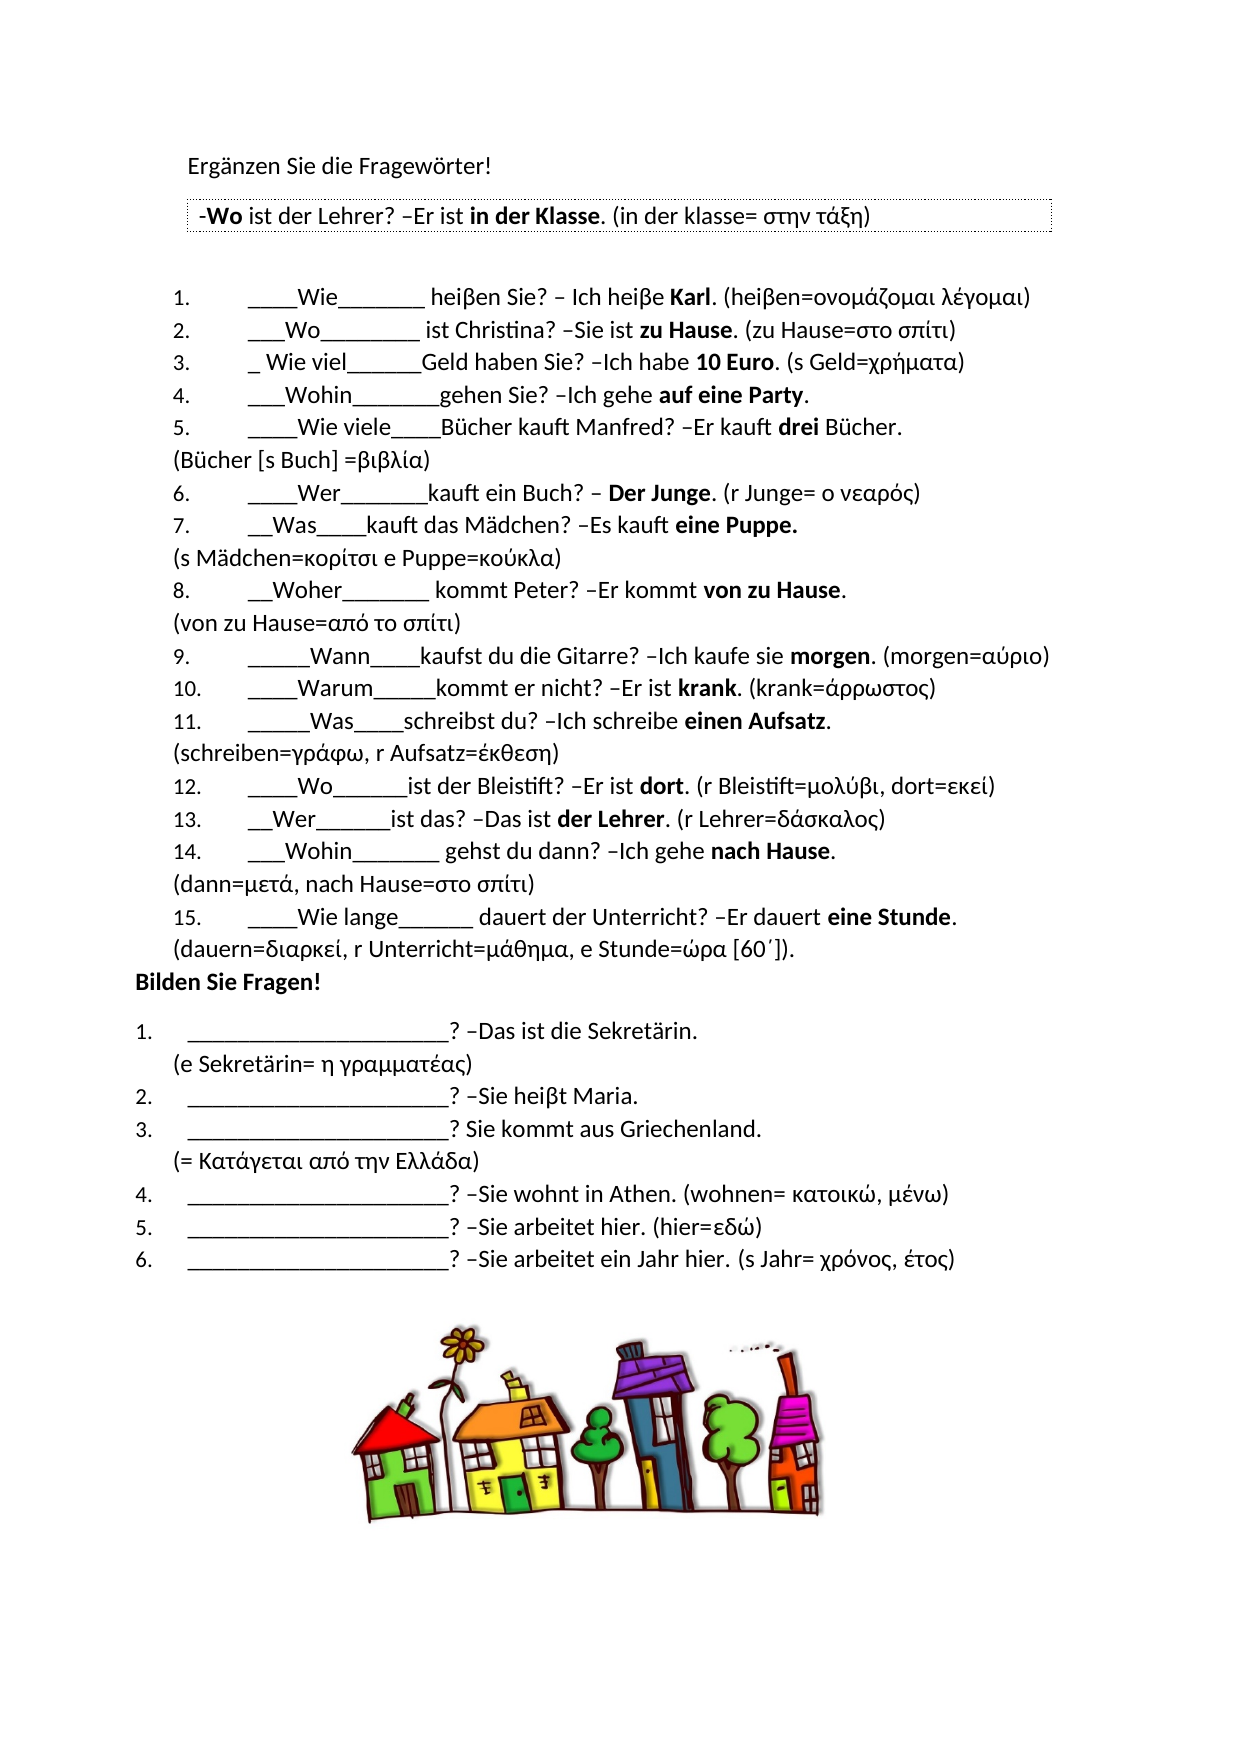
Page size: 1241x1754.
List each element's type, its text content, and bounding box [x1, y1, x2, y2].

list _____Wann____kaufst du die Gitarre? –Ich kaufe sie morgen. (morgen=αύριο) [173, 640, 1053, 670]
list ___Wo________ ist Christina? –Sie ist zu Hause. (zu Hause=στο σπίτι) [173, 314, 1053, 344]
list ____Wie viele____Bücher kauft Manfred? –Er kauft drei Bücher. [173, 412, 1053, 442]
list _____________________? Sie kommt aus Griechenland. (= Κατάγεται από την Ελλάδα) [135, 1113, 1053, 1176]
text Ergänzen Sie die Fragewörter! [187, 150, 1053, 181]
list _____________________? –Sie arbeitet hier. (hier=εδώ) [135, 1211, 1053, 1241]
list __Was____kauft das Mädchen? –Es kauft eine Puppe. (s Mädchen=κορίτσι e Puppe=κούκλα) [173, 509, 1053, 572]
list ____Wo______ist der Bleistift? –Er ist dort. (r Bleistift=μολύβι, dort=εκεί) [173, 770, 1053, 801]
list __Woher_______ kommt Peter? –Er kommt von zu Hause. (von zu Hause=από το σπίτι) [173, 574, 1053, 638]
list ____Wie lange______ dauert der Unterricht? –Er dauert eine Stunde. (dauern=διαρκεί, r Unterricht=μάθημα, e Stunde=ώρα [60΄]). [173, 901, 1053, 964]
list __Wer______ist das? –Das ist der Lehrer. (r Lehrer=δάσκαλος) [173, 803, 1053, 833]
list _____Was____schreibst du? –Ich schreibe einen Aufsatz. (schreiben=γράφω, r Aufsatz=έκθεση) [173, 705, 1053, 768]
list _____________________? –Das ist die Sekretärin. (e Sekretärin= η γραμματέας) [135, 1015, 1053, 1078]
text Bilden Sie Fragen! [135, 966, 1053, 996]
list _____________________? –Sie heiβt Maria. [135, 1080, 1053, 1111]
list _ Wie viel______Geld haben Sie? –Ich habe 10 Euro. (s Geld=χρήματα) [173, 346, 1053, 377]
list ___Wohin_______gehen Sie? –Ich gehe auf eine Party. [173, 379, 1053, 409]
text (Bücher [s Buch] =βιβλία) [173, 444, 1053, 475]
table_header -Wo ist der Lehrer? –Er ist in der Klasse. (in der klasse= στην τάξη) [188, 199, 1052, 231]
list ____Wie_______ heiβen Sie? – Ich heiβe Karl. (heiβen=ονομάζομαι λέγομαι) [173, 281, 1053, 312]
list ____Wer_______kauft ein Buch? – Der Junge. (r Junge= ο νεαρός) [173, 477, 1053, 507]
list _____________________? –Sie arbeitet ein Jahr hier. (s Jahr= χρόνος, έτος) [135, 1243, 1053, 1274]
list _____________________? –Sie wohnt in Athen. (wohnen= κατοικώ, μένω) [135, 1178, 1053, 1209]
list ____Warum_____kommt er nicht? –Er ist krank. (krank=άρρωστος) [173, 672, 1053, 703]
list ___Wohin_______ gehst du dann? –Ich gehe nach Hause. (dann=μετά, nach Hause=στο σπίτι) [173, 835, 1053, 898]
